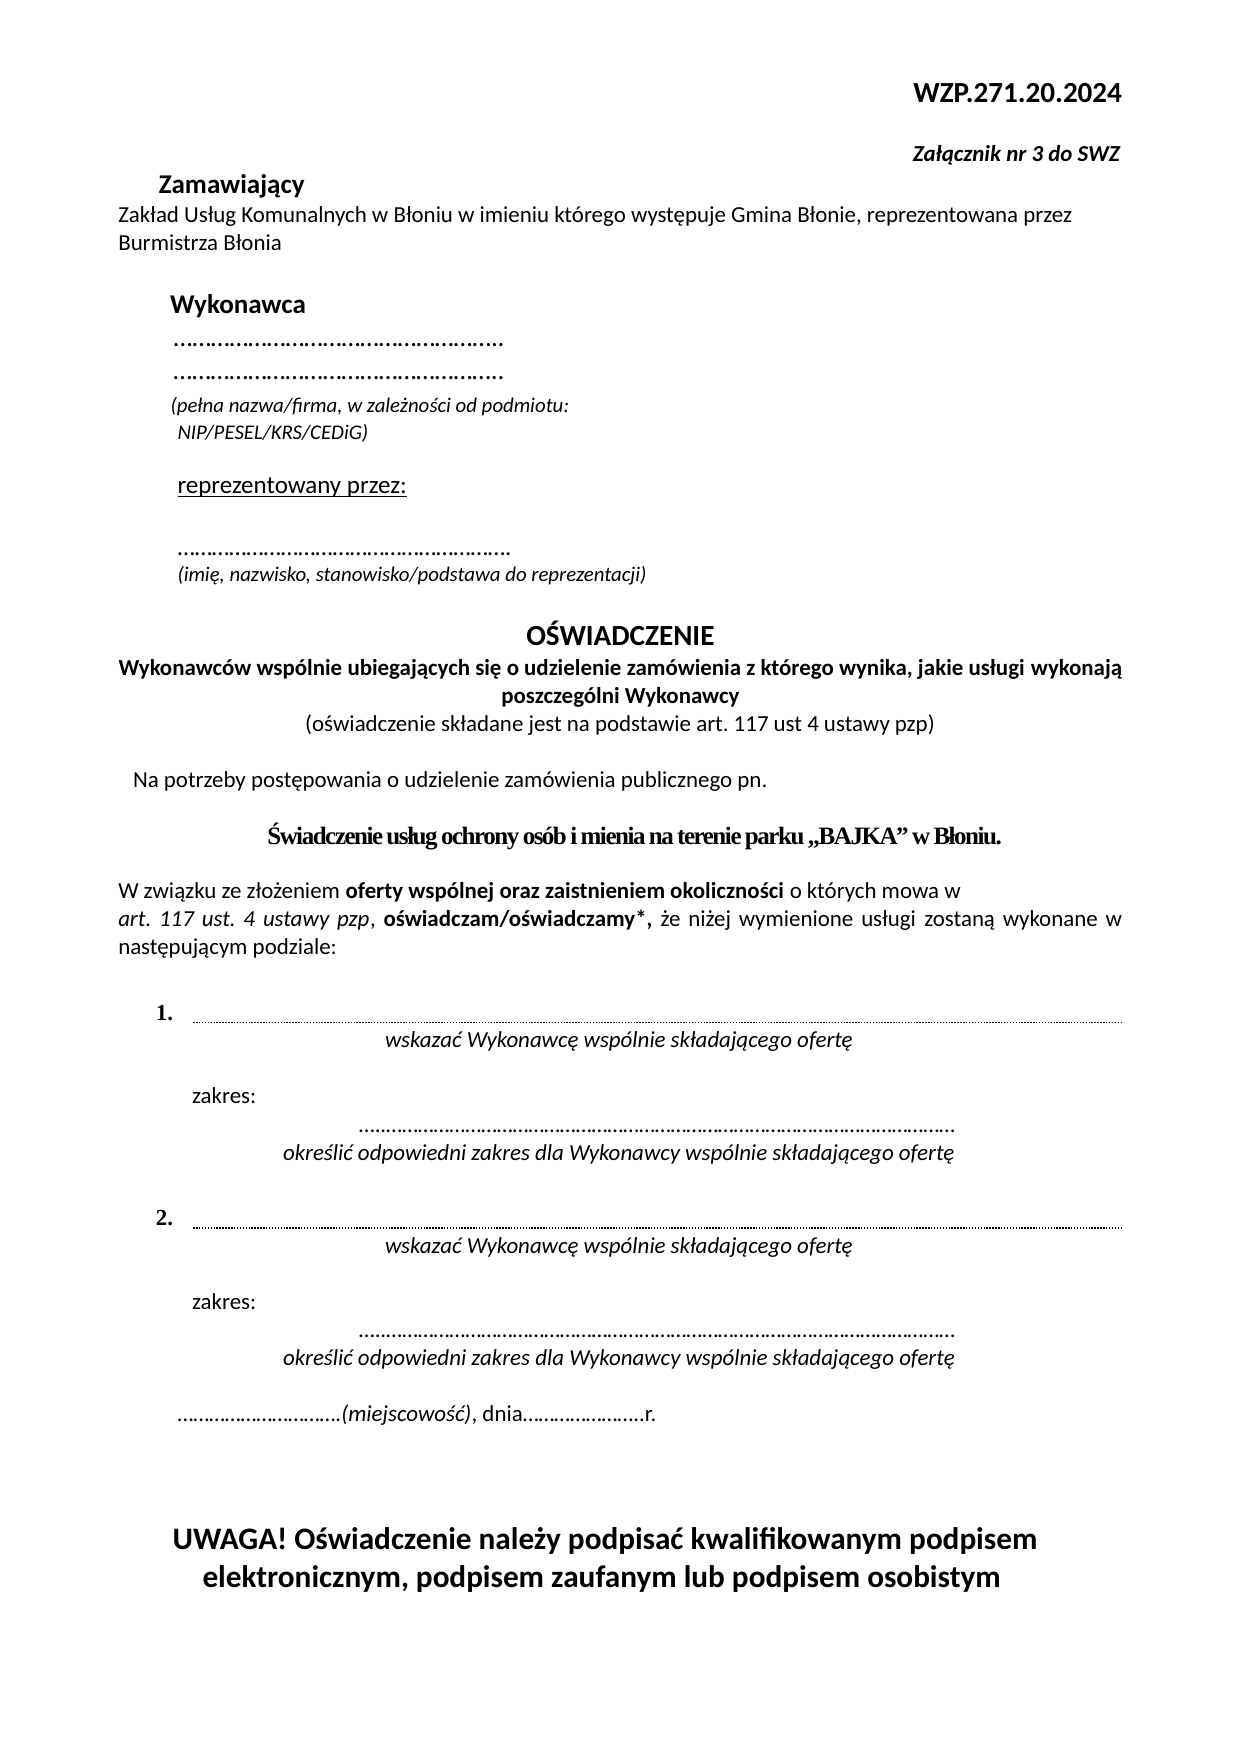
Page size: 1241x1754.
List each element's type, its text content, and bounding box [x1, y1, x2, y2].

text wskazać Wykonawcę wspólnie składającego ofertę [118, 1231, 1122, 1259]
text Zamawiający [118, 167, 1122, 200]
text …………………………………………………. [177, 531, 1122, 561]
text (oświadczenie składane jest na podstawie art. 117 ust 4 ustawy pzp) [118, 709, 1122, 737]
text zakres: [118, 1082, 1122, 1110]
text wskazać Wykonawcę wspólnie składającego ofertę [118, 1026, 1122, 1054]
text (pełna nazwa/firma, w zależności od podmiotu: [118, 386, 1122, 419]
text Wykonawca [118, 287, 1122, 320]
text Na potrzeby postępowania o udzielenie zamówienia publicznego pn. [133, 765, 1122, 793]
text zakres: [118, 1287, 1122, 1315]
text Wykonawców wspólnie ubiegających się o udzielenie zamówienia z którego wynika, jakie usługi wykonają poszczególni Wykonawcy [118, 653, 1122, 709]
text określić odpowiedni zakres dla Wykonawcy wspólnie składającego ofertę [118, 1138, 1122, 1166]
text W związku ze złożeniem oferty wspólnej oraz zaistnieniem okoliczności o których mowa w [118, 876, 1122, 904]
text Zakład Usług Komunalnych w Błoniu w imieniu którego występuje Gmina Błonie, reprezentowana przez Burmistrza Błonia [118, 200, 1122, 256]
text określić odpowiedni zakres dla Wykonawcy wspólnie składającego ofertę [118, 1343, 1122, 1371]
text Załącznik nr 3 do SWZ [118, 138, 1122, 167]
text …………………………………………….. [118, 353, 1122, 386]
text reprezentowany przez: [177, 470, 1122, 500]
text art. 117 ust. 4 ustawy pzp, oświadczam/oświadczamy*, że niżej wymienione usługi zostaną wykonane w następującym podziale: [118, 904, 1122, 960]
text …..……………………………………………………………………………………………… [118, 1315, 1122, 1343]
text UWAGA! Oświadczenie należy podpisać kwalifikowanym podpisem elektronicznym, podpisem zaufanym lub podpisem osobistym [118, 1519, 1093, 1595]
text Świadczenie usług ochrony osób i mienia na terenie parku „BAJKA” w Błoniu. [148, 821, 1122, 850]
text …..……………………………………………………………………………………………… [118, 1110, 1122, 1138]
text …………………………………………….. [118, 320, 1122, 353]
text NIP/PESEL/KRS/CEDiG) [177, 419, 1122, 444]
text (imię, nazwisko, stanowisko/podstawa do reprezentacji) [177, 561, 1122, 587]
text ………………………….(miejscowość), dnia…………………..r. [177, 1399, 1122, 1427]
text OŚWIADCZENIE [118, 617, 1122, 653]
